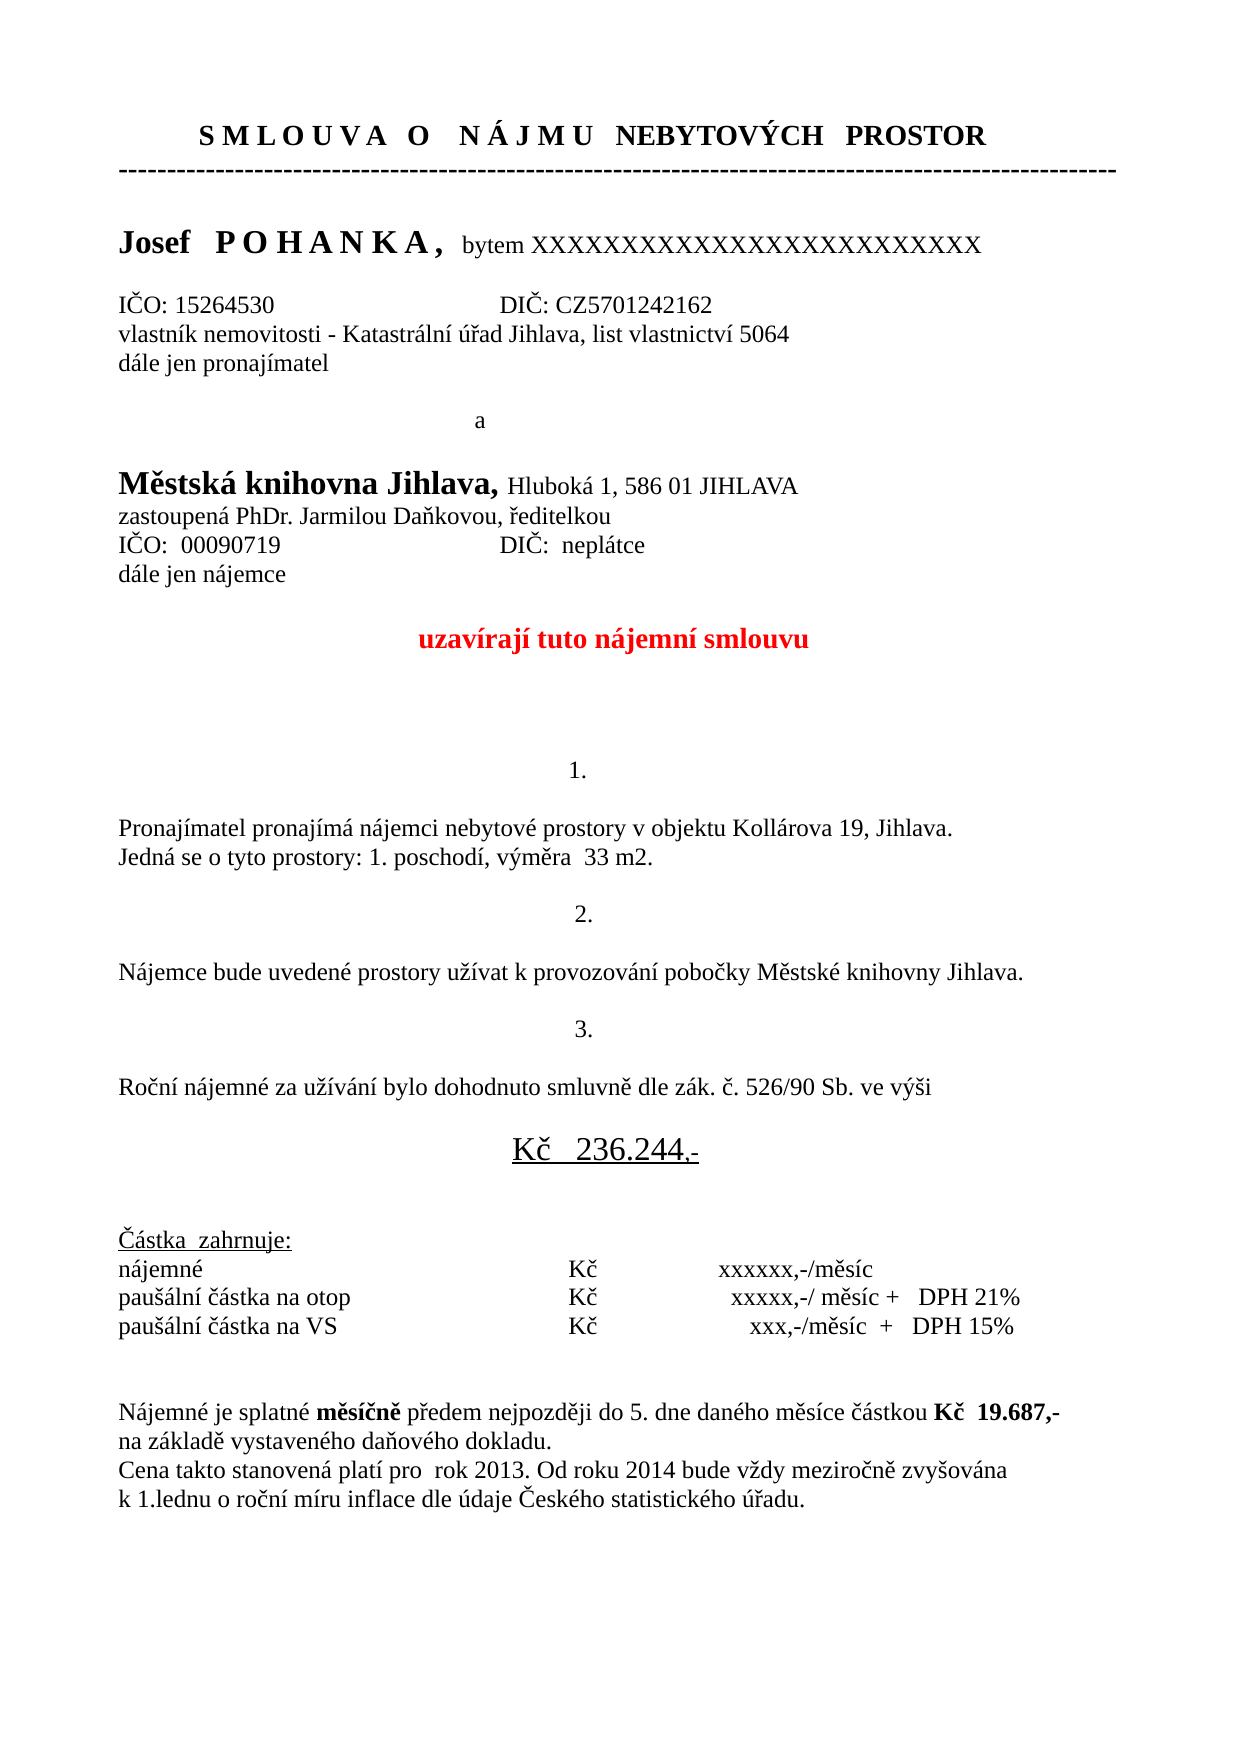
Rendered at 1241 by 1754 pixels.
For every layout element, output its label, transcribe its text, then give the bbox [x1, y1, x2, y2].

text na základě vystaveného daňového dokladu. [118, 1426, 1240, 1455]
text ------------------------------------------------------------------------------------------------------- [118, 152, 1240, 185]
text Nájemné je splatné měsíčně předem nejpozději do 5. dne daného měsíce částkou Kč 19.687,- [118, 1397, 1240, 1426]
text Nájemce bude uvedené prostory užívat k provozování pobočky Městské knihovny Jihlava. [118, 957, 1240, 985]
text vlastník nemovitosti - Katastrální úřad Jihlava, list vlastnictví 5064 [118, 319, 1240, 348]
text Městská knihovna Jihlava, Hluboká 1, 586 01 JIHLAVA [118, 463, 1240, 501]
text IČO: 15264530 DIČ: CZ5701242162 [118, 291, 1240, 319]
text Kč 236.244,- [118, 1129, 1240, 1167]
text IČO: 00090719 DIČ: neplátce [118, 530, 1240, 559]
text dále jen nájemce [118, 559, 1240, 588]
text Josef P O H A N K A , bytem XXXXXXXXXXXXXXXXXXXXXXXXX [118, 219, 1240, 262]
text 1. [118, 755, 1240, 784]
text paušální částka na VS Kč xxx,-/měsíc + DPH 15% [118, 1311, 1240, 1340]
text Částka zahrnuje: [118, 1225, 1240, 1254]
text S M L O U V A O N Á J M U NEBYTOVÝCH PROSTOR [118, 118, 1240, 152]
text nájemné Kč xxxxxx,-/měsíc [118, 1254, 1240, 1282]
text k 1.lednu o roční míru inflace dle údaje Českého statistického úřadu. [118, 1484, 1240, 1512]
text 3. [118, 1014, 1240, 1043]
text zastoupená PhDr. Jarmilou Daňkovou, ředitelkou [118, 501, 1240, 530]
text a [118, 406, 1240, 434]
text Cena takto stanovená platí pro rok 2013. Od roku 2014 bude vždy meziročně zvyšována [118, 1455, 1240, 1484]
text uzavírají tuto nájemní smlouvu [118, 621, 1240, 655]
text Roční nájemné za užívání bylo dohodnuto smluvně dle zák. č. 526/90 Sb. ve výši [118, 1072, 1240, 1100]
text Pronajímatel pronajímá nájemci nebytové prostory v objektu Kollárova 19, Jihlava. [118, 813, 1240, 842]
text dále jen pronajímatel [118, 348, 1240, 377]
text paušální částka na otop Kč xxxxx,-/ měsíc + DPH 21% [118, 1282, 1240, 1311]
text Jedná se o tyto prostory: 1. poschodí, výměra 33 m2. [118, 842, 1240, 870]
text 2. [118, 899, 1240, 928]
